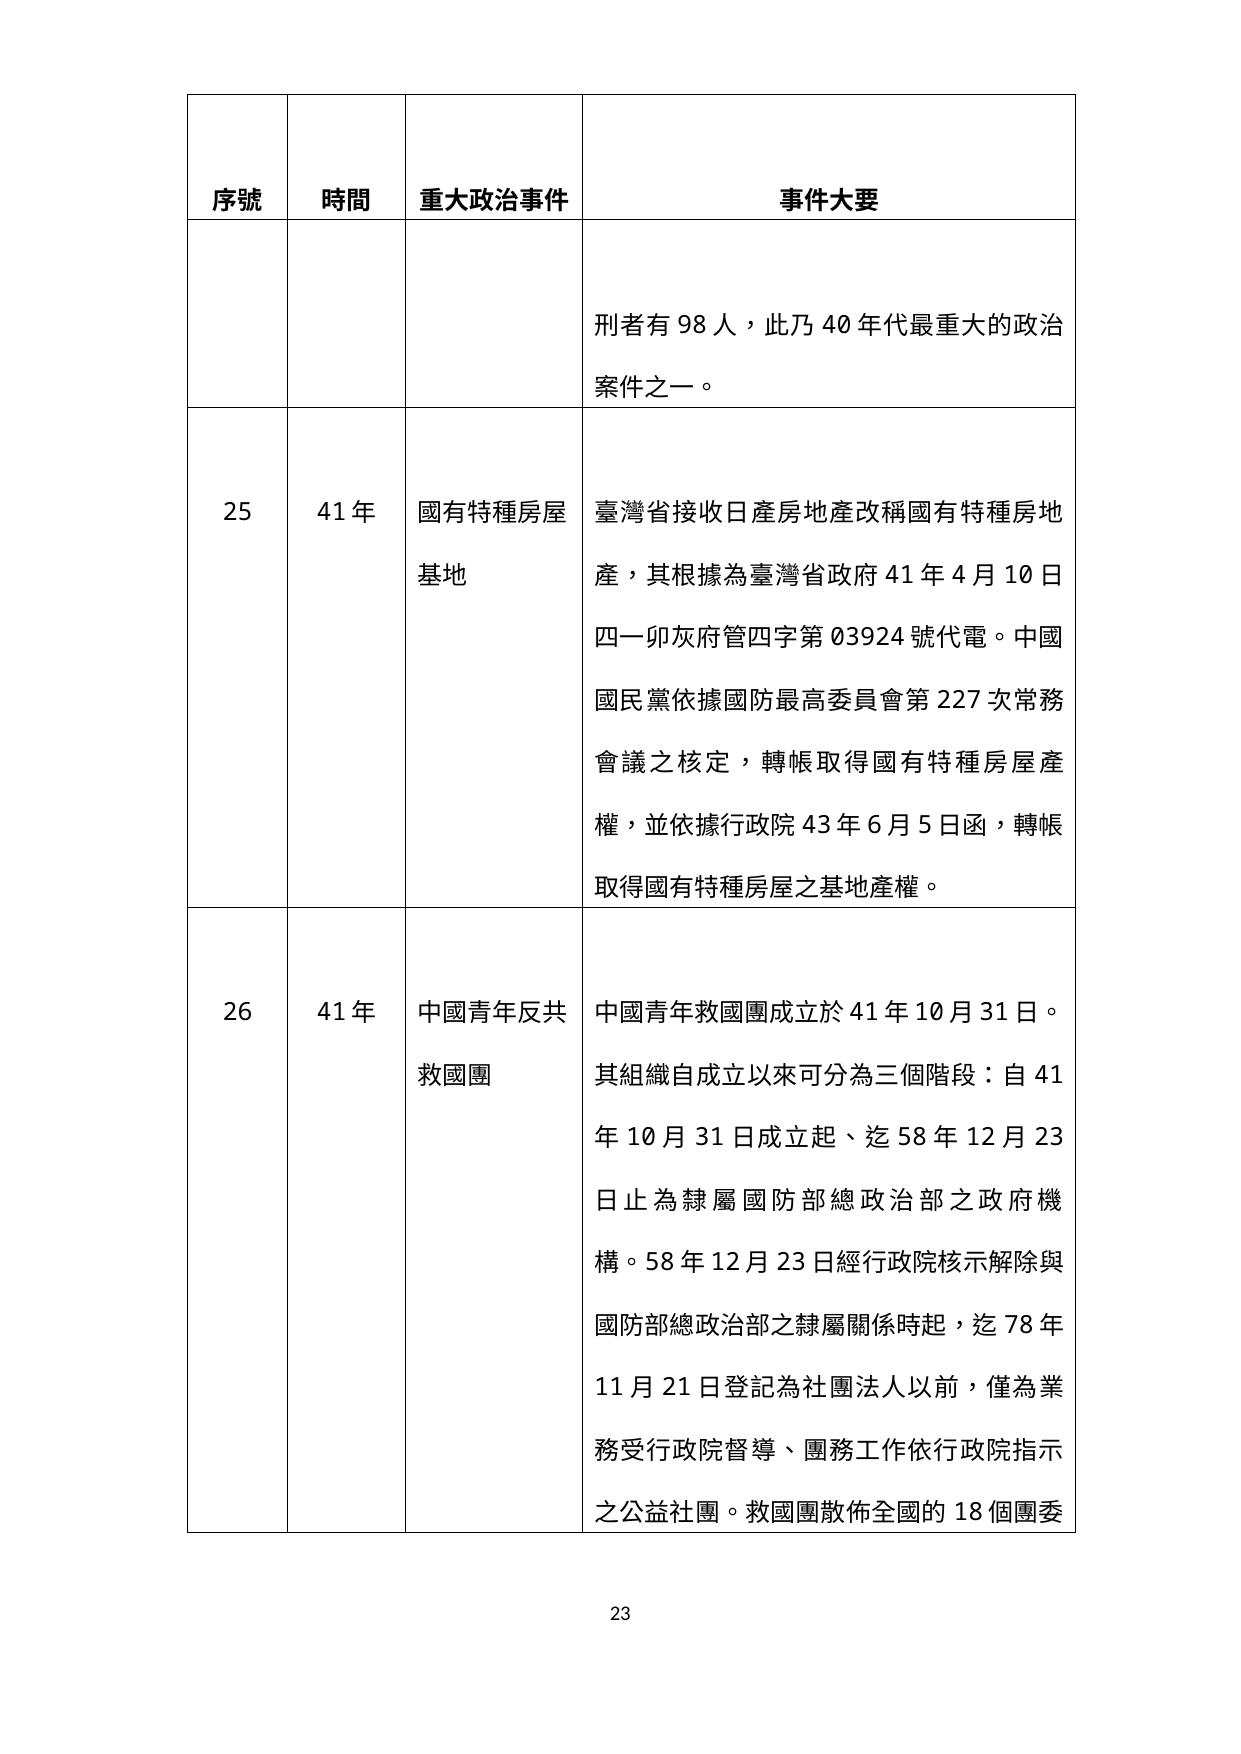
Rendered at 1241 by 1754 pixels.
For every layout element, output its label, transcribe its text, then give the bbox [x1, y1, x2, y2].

table_cell 國有特種房屋基地 [406, 408, 582, 907]
table_cell 臺灣省接收日產房地產改稱國有特種房地產，其根據為臺灣省政府41年4月10日四一卯灰府管四字第03924號代電。中國國民黨依據國防最高委員會第227次常務會議之核定，轉帳取得國有特種房屋產權，並依據行政院43年6月5日函，轉帳取得國有特種房屋之基地產權。 [583, 408, 1075, 907]
table_cell 25 [188, 408, 287, 907]
table_cell 41年 [288, 408, 405, 907]
table_cell [288, 220, 405, 407]
table_cell 41年 [288, 908, 405, 1532]
table_cell 26 [188, 908, 287, 1532]
table_header 事件大要 [583, 95, 1075, 219]
table_cell 中國青年反共救國團 [406, 908, 582, 1532]
table_cell [406, 220, 582, 407]
table_cell [188, 220, 287, 407]
table_header 時間 [288, 95, 405, 219]
table_header 重大政治事件 [406, 95, 582, 219]
table_header 序號 [188, 95, 287, 219]
table_cell 中國青年救國團成立於41年10月31日。其組織自成立以來可分為三個階段：自41年10月31日成立起、迄58年12月23日止為隸屬國防部總政治部之政府機構。58年12月23日經行政院核示解除與國防部總政治部之隸屬關係時起，迄78年11月21日登記為社團法人以前，僅為業務受行政院督導、團務工作依行政院指示之公益社團。救國團散佈全國的18個團委 [583, 908, 1075, 1532]
table_cell 刑者有98人，此乃40年代最重大的政治案件之一。 [583, 220, 1075, 407]
